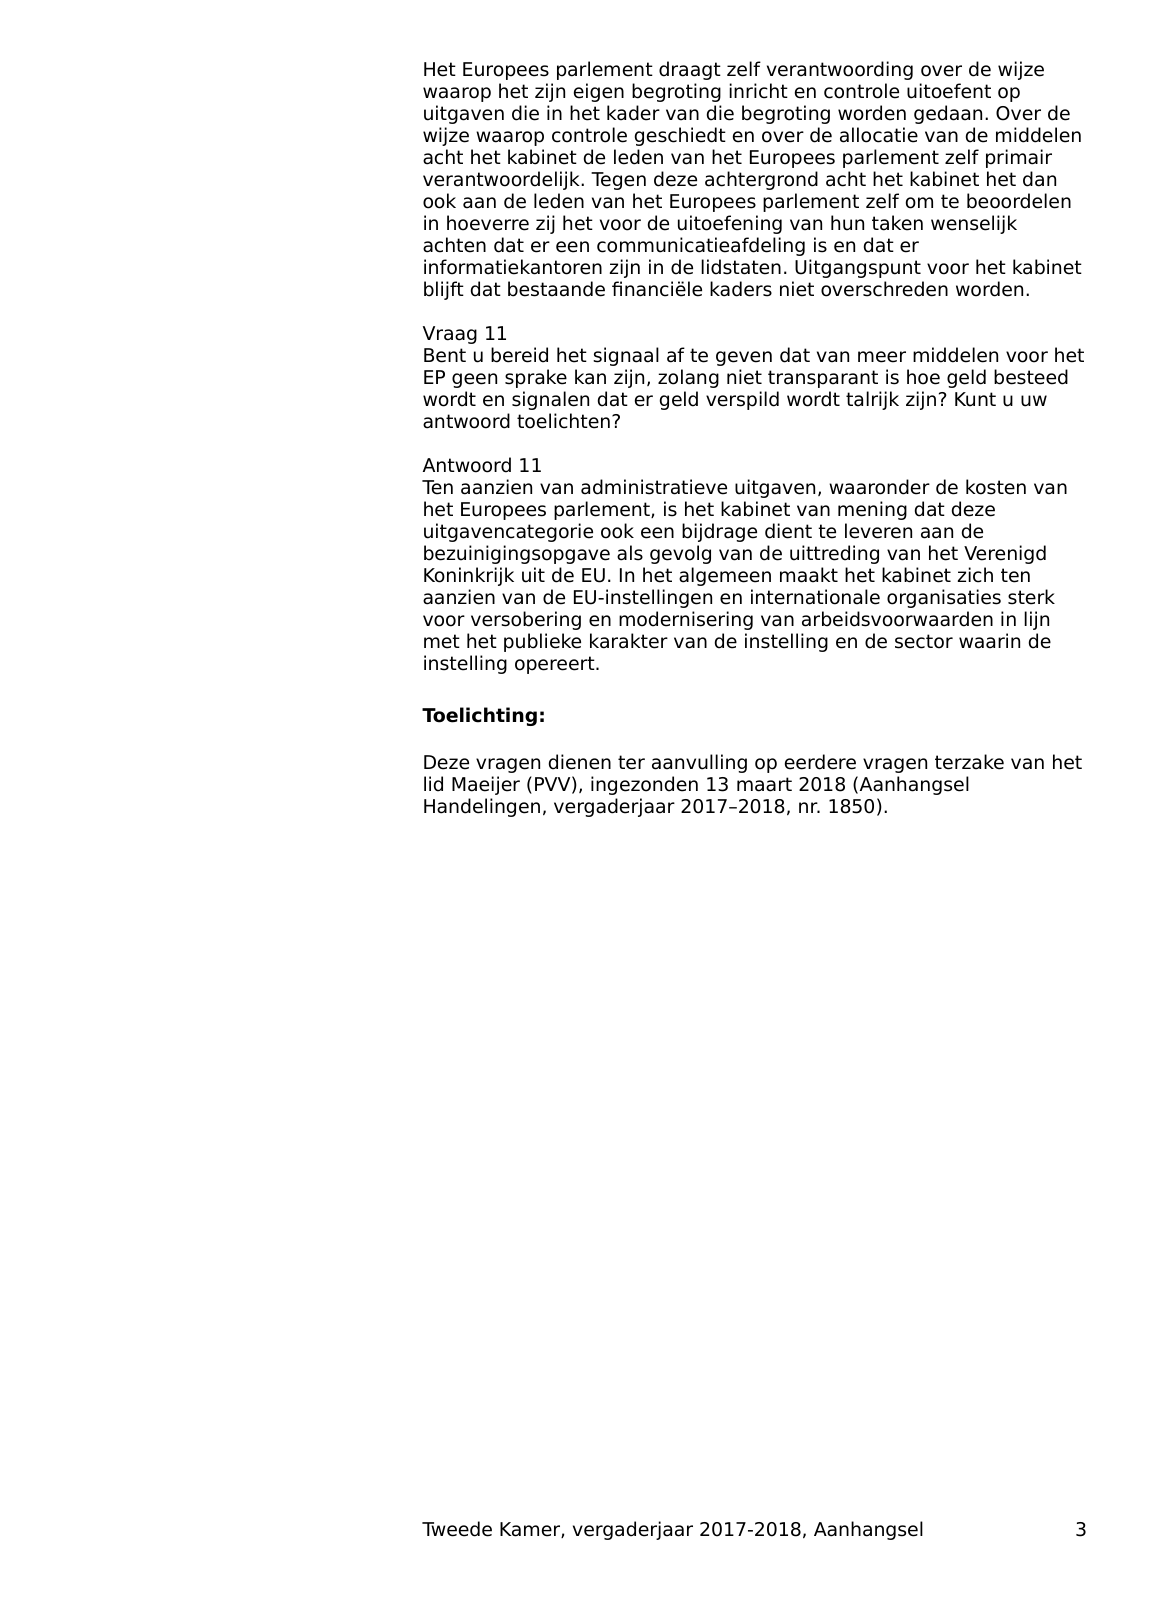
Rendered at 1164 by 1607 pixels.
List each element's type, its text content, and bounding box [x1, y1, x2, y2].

text Vraag 11 [422, 323, 1087, 345]
subtitle Toelichting: [422, 705, 1087, 727]
text Antwoord 11 [422, 455, 1087, 477]
text Bent u bereid het signaal af te geven dat van meer middelen voor het EP geen sprake kan zijn, zolang niet transparant is hoe geld besteed wordt en signalen dat er geld verspild wordt talrijk zijn? Kunt u uw antwoord toelichten? [422, 345, 1087, 433]
text Ten aanzien van administratieve uitgaven, waaronder de kosten van het Europees parlement, is het kabinet van mening dat deze uitgavencategorie ook een bijdrage dient te leveren aan de bezuinigingsopgave als gevolg van de uittreding van het Verenigd Koninkrijk uit de EU. In het algemeen maakt het kabinet zich ten aanzien van de EU-instellingen en internationale organisaties sterk voor versobering en modernisering van arbeidsvoorwaarden in lijn met het publieke karakter van de instelling en de sector waarin de instelling opereert. [422, 477, 1087, 675]
text Deze vragen dienen ter aanvulling op eerdere vragen terzake van het lid Maeijer (PVV), ingezonden 13 maart 2018 (Aanhangsel Handelingen, vergaderjaar 2017–2018, nr. 1850). [422, 752, 1087, 818]
text Het Europees parlement draagt zelf verantwoording over de wijze waarop het zijn eigen begroting inricht en controle uitoefent op uitgaven die in het kader van die begroting worden gedaan. Over de wijze waarop controle geschiedt en over de allocatie van de middelen acht het kabinet de leden van het Europees parlement zelf primair verantwoordelijk. Tegen deze achtergrond acht het kabinet het dan ook aan de leden van het Europees parlement zelf om te beoordelen in hoeverre zij het voor de uitoefening van hun taken wenselijk achten dat er een communicatieafdeling is en dat er informatiekantoren zijn in de lidstaten. Uitgangspunt voor het kabinet blijft dat bestaande financiële kaders niet overschreden worden. [422, 59, 1087, 301]
